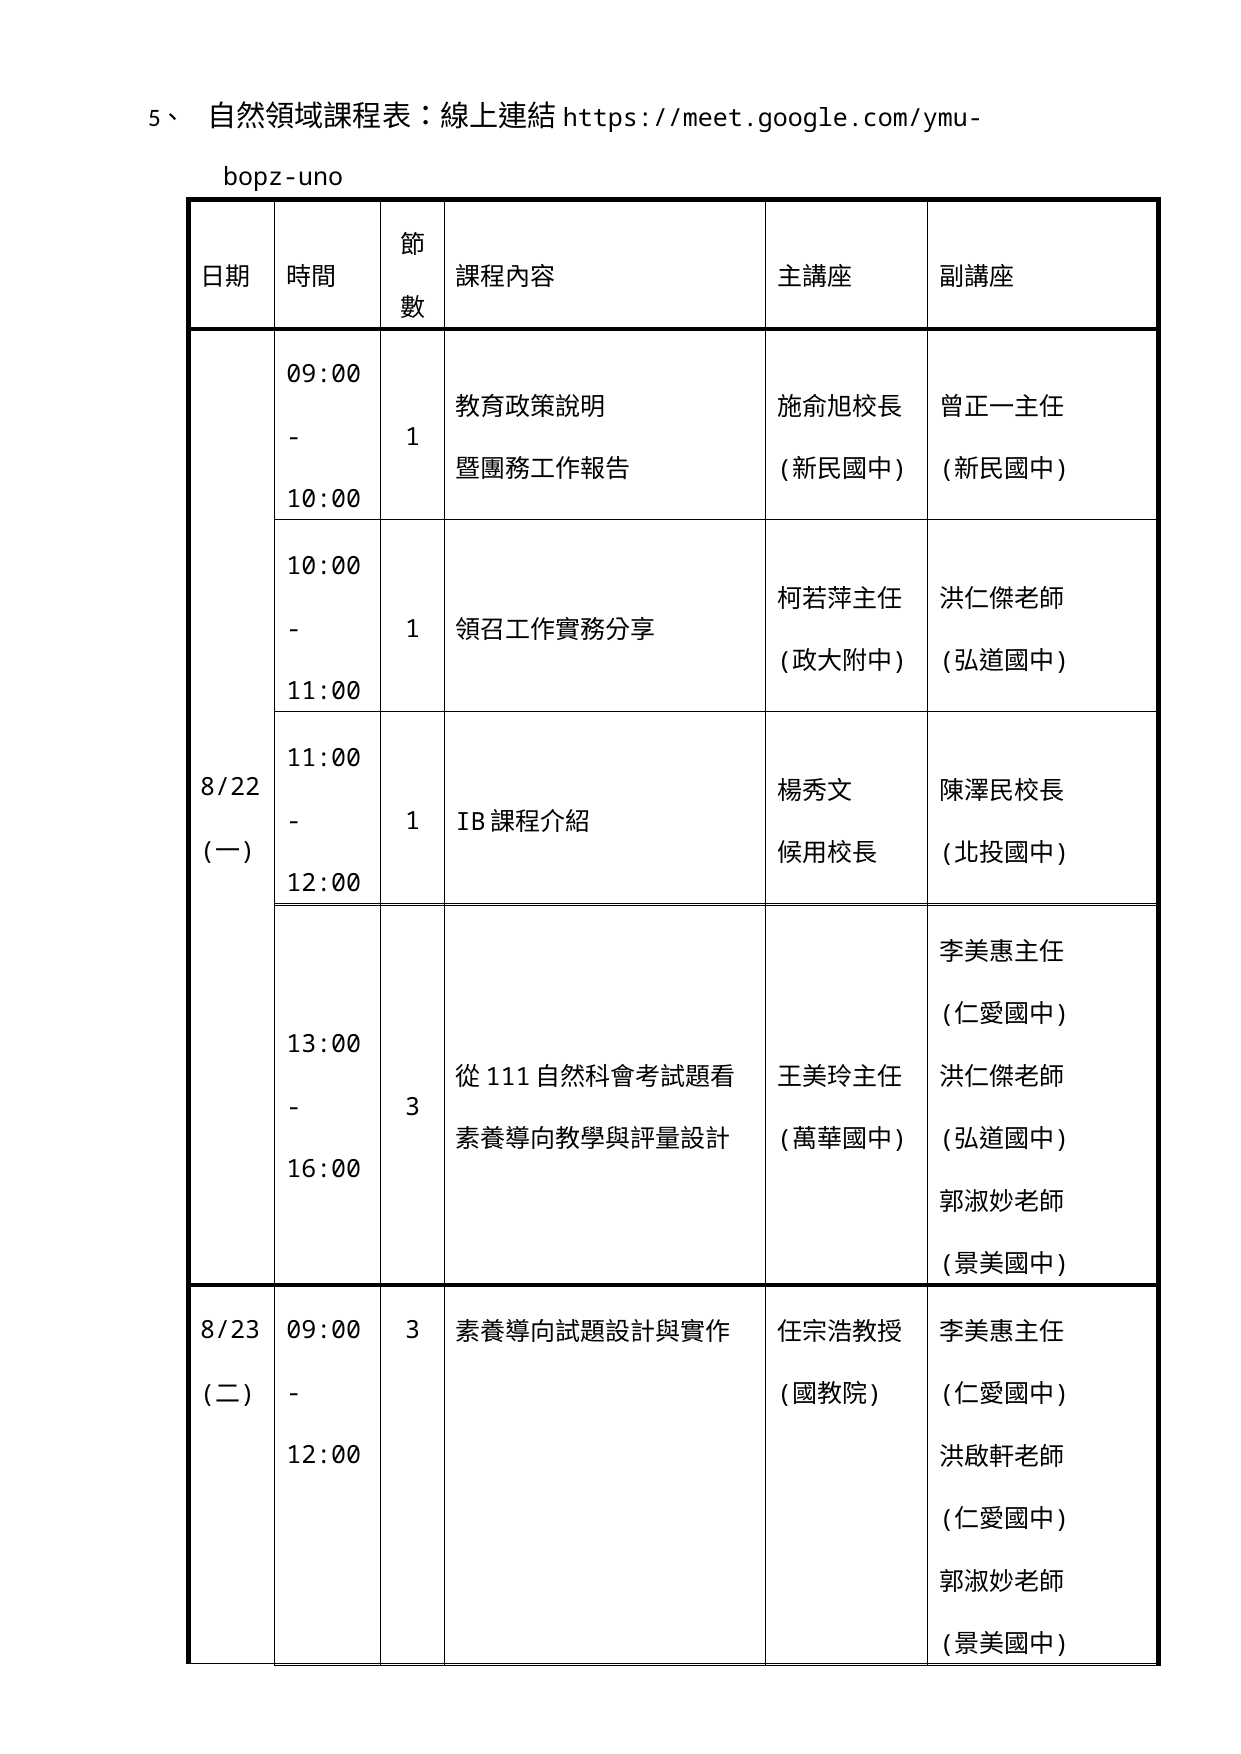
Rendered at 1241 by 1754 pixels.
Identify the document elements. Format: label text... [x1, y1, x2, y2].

table_cell 素養導向試題設計與實作 [445, 1287, 765, 1662]
list 自然領域課程表：線上連結https://meet.google.com/ymu-bopz-uno [148, 72, 1053, 197]
table_header 課程內容 [445, 202, 765, 326]
table_cell 領召工作實務分享 [445, 520, 765, 711]
table_cell 陳澤民校長 (北投國中) [928, 712, 1156, 903]
table_cell 09:00-10:00 [275, 331, 380, 519]
table_cell 教育政策說明 暨團務工作報告 [445, 331, 765, 519]
table_cell 王美玲主任 (萬華國中) [766, 906, 927, 1283]
table_cell 洪仁傑老師 (弘道國中) [928, 520, 1156, 711]
table_cell 李美惠主任 (仁愛國中) 洪啟軒老師 (仁愛國中) 郭淑妙老師 (景美國中) [928, 1287, 1156, 1662]
table_header 節數 [381, 202, 444, 326]
table_cell 李美惠主任 (仁愛國中) 洪仁傑老師 (弘道國中) 郭淑妙老師 (景美國中) [928, 906, 1156, 1283]
table_cell 楊秀文 候用校長 [766, 712, 927, 903]
table_cell 柯若萍主任 (政大附中) [766, 520, 927, 711]
table_cell IB課程介紹 [445, 712, 765, 903]
table_cell 8/22 (一) [191, 331, 274, 1283]
table_cell 3 [381, 906, 444, 1283]
table_cell 11:00-12:00 [275, 712, 380, 903]
table_cell 8/23 (二) [191, 1287, 274, 1662]
table_cell 1 [381, 712, 444, 903]
table_cell 09:00- 12:00 [275, 1287, 380, 1662]
table_cell 1 [381, 331, 444, 519]
table_cell 3 [381, 1287, 444, 1662]
table_cell 10:00-11:00 [275, 520, 380, 711]
table_cell 施俞旭校長 (新民國中) [766, 331, 927, 519]
table_cell 從111自然科會考試題看素養導向教學與評量設計 [445, 906, 765, 1283]
table_header 主講座 [766, 202, 927, 326]
table_cell 13:00- 16:00 [275, 906, 380, 1283]
table_header 時間 [275, 202, 380, 326]
table_cell 任宗浩教授 (國教院) [766, 1287, 927, 1662]
table_header 副講座 [928, 202, 1156, 326]
table_cell 1 [381, 520, 444, 711]
table_cell 曾正一主任 (新民國中) [928, 331, 1156, 519]
table_header 日期 [191, 202, 274, 326]
